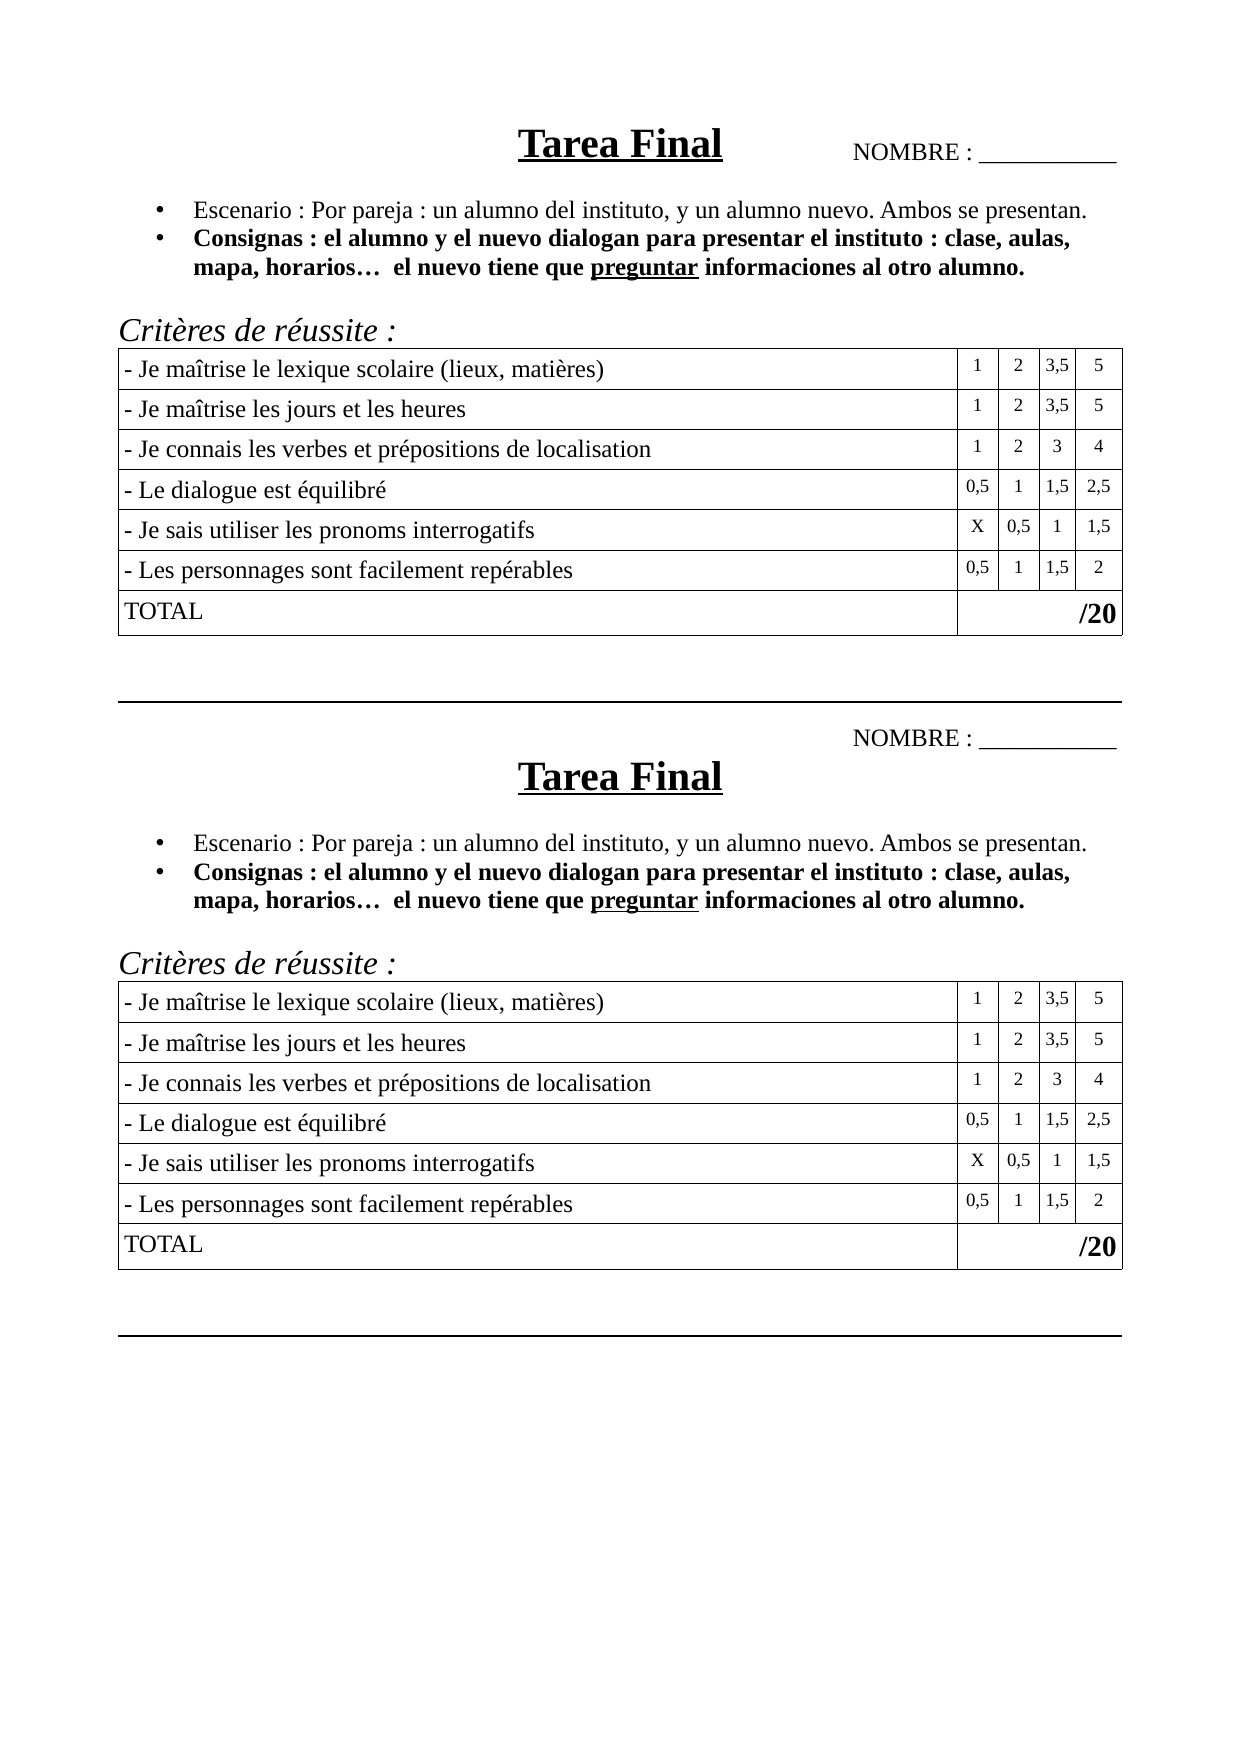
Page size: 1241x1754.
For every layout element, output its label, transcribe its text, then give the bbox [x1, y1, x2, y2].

table_cell 1 [1040, 510, 1075, 550]
table_header 1 [958, 982, 998, 1022]
table_header 3,5 [1040, 982, 1075, 1022]
table_cell - Je sais utiliser les pronoms interrogatifs [119, 510, 957, 550]
table_cell - Les personnages sont facilement repérables [119, 551, 957, 590]
table_cell 0,5 [999, 510, 1039, 550]
table_cell 1,5 [1040, 1104, 1075, 1143]
table_cell 2 [999, 390, 1039, 429]
table_cell X [958, 510, 998, 550]
table_cell 4 [1076, 1063, 1122, 1102]
list Escenario : Por pareja : un alumno del instituto, y un alumno nuevo. Ambos se presentan. [156, 828, 1122, 857]
table_cell - Je sais utiliser les pronoms interrogatifs [119, 1144, 957, 1183]
table_cell 5 [1076, 1023, 1122, 1062]
table_header 2 [999, 349, 1039, 388]
table_cell TOTAL [119, 591, 957, 635]
table_cell 2 [999, 1023, 1039, 1062]
table_cell 3 [1040, 1063, 1075, 1102]
table_header 1 [958, 349, 998, 388]
text Tarea Final [118, 751, 1122, 799]
list Escenario : Por pareja : un alumno del instituto, y un alumno nuevo. Ambos se presentan. [156, 195, 1122, 223]
table_cell 2,5 [1076, 470, 1122, 509]
table_cell 1,5 [1040, 1184, 1075, 1223]
table_cell /20 [958, 591, 1122, 635]
table_cell 4 [1076, 430, 1122, 469]
table_cell X [958, 1144, 998, 1183]
table_cell - Je connais les verbes et prépositions de localisation [119, 430, 957, 469]
table_header - Je maîtrise le lexique scolaire (lieux, matières) [119, 982, 957, 1022]
list Consignas : el alumno y el nuevo dialogan para presentar el instituto : clase, aulas, mapa, horarios… el nuevo tiene que preguntar informaciones al otro alumno. [156, 223, 1122, 281]
table_cell 1 [958, 430, 998, 469]
table_cell 3 [1040, 430, 1075, 469]
list Consignas : el alumno y el nuevo dialogan para presentar el instituto : clase, aulas, mapa, horarios… el nuevo tiene que preguntar informaciones al otro alumno. [156, 857, 1122, 914]
table_cell 2 [999, 1063, 1039, 1102]
table_cell - Je maîtrise les jours et les heures [119, 1023, 957, 1062]
table_cell 1 [958, 390, 998, 429]
text Critères de réussite : [118, 310, 1122, 348]
table_header 5 [1076, 982, 1122, 1022]
table_cell 2 [999, 430, 1039, 469]
table_cell 3,5 [1040, 1023, 1075, 1062]
table_cell - Je maîtrise les jours et les heures [119, 390, 957, 429]
table_cell 1 [958, 1063, 998, 1102]
table_cell 1 [999, 1104, 1039, 1143]
table_header 3,5 [1040, 349, 1075, 388]
table_cell /20 [958, 1224, 1122, 1268]
table_cell 1,5 [1076, 1144, 1122, 1183]
table_cell 2 [1076, 1184, 1122, 1223]
table_cell - Les personnages sont facilement repérables [119, 1184, 957, 1223]
table_cell 2,5 [1076, 1104, 1122, 1143]
table_cell 1,5 [1040, 551, 1075, 590]
table_cell 0,5 [958, 1184, 998, 1223]
table_cell 3,5 [1040, 390, 1075, 429]
table_header - Je maîtrise le lexique scolaire (lieux, matières) [119, 349, 957, 388]
table_cell TOTAL [119, 1224, 957, 1268]
table_cell 0,5 [958, 1104, 998, 1143]
table_cell 1 [999, 470, 1039, 509]
table_cell - Je connais les verbes et prépositions de localisation [119, 1063, 957, 1102]
table_cell - Le dialogue est équilibré [119, 470, 957, 509]
table_cell 0,5 [958, 551, 998, 590]
table_header 2 [999, 982, 1039, 1022]
table_cell 0,5 [958, 470, 998, 509]
table_cell 5 [1076, 390, 1122, 429]
table_cell - Le dialogue est équilibré [119, 1104, 957, 1143]
table_header 5 [1076, 349, 1122, 388]
table_cell 2 [1076, 551, 1122, 590]
table_cell 1 [958, 1023, 998, 1062]
table_cell 1 [1040, 1144, 1075, 1183]
table_cell 1 [999, 551, 1039, 590]
table_cell 1 [999, 1184, 1039, 1223]
table_cell 0,5 [999, 1144, 1039, 1183]
text Critères de réussite : [118, 943, 1122, 981]
table_cell 1,5 [1040, 470, 1075, 509]
text Tarea Final [118, 118, 1122, 166]
table_cell 1,5 [1076, 510, 1122, 550]
